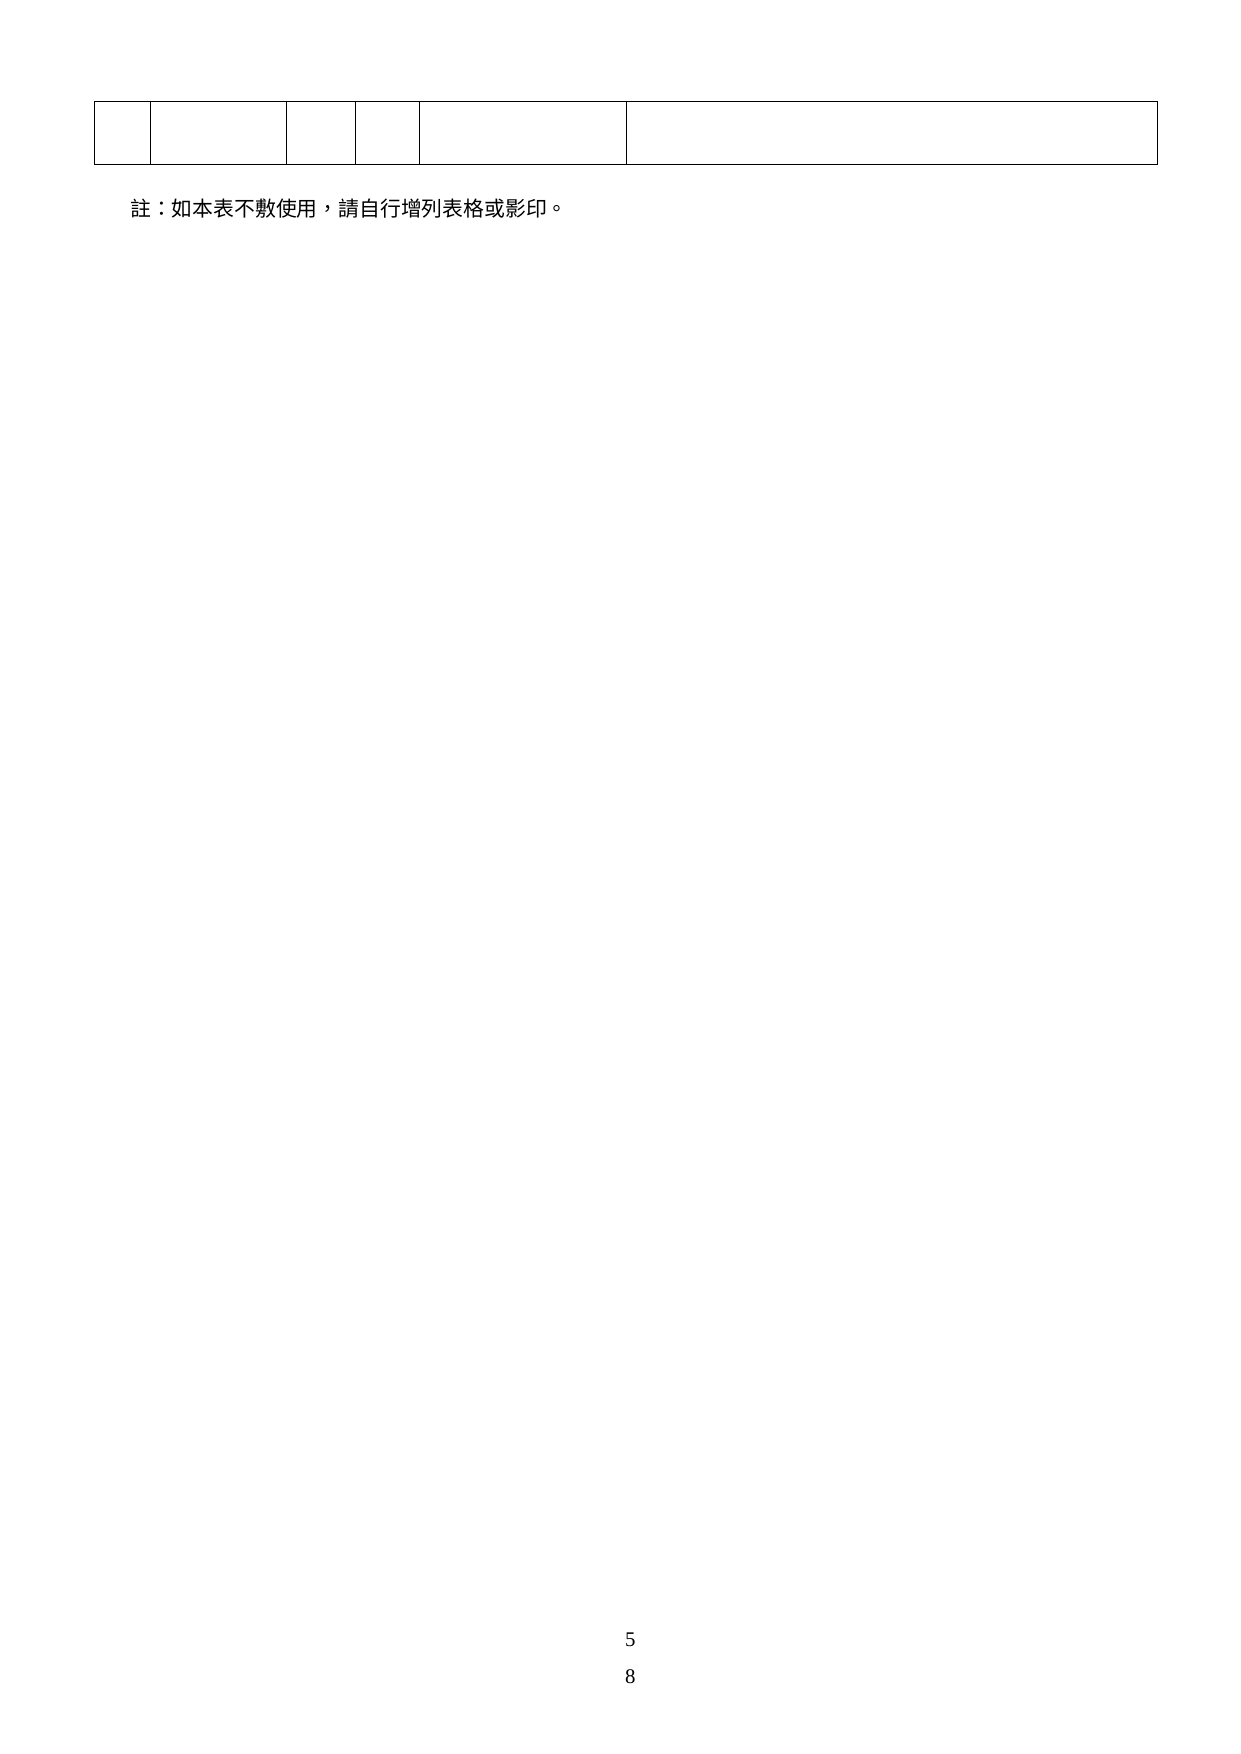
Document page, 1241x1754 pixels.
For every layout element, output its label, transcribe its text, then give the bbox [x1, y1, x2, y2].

table_cell [627, 102, 1157, 164]
table_cell [95, 102, 150, 164]
table_cell [356, 102, 419, 164]
text 註：如本表不敷使用，請自行增列表格或影印。 [130, 165, 1122, 228]
table_cell [151, 102, 286, 164]
table_cell [287, 102, 355, 164]
table_cell [420, 102, 626, 164]
